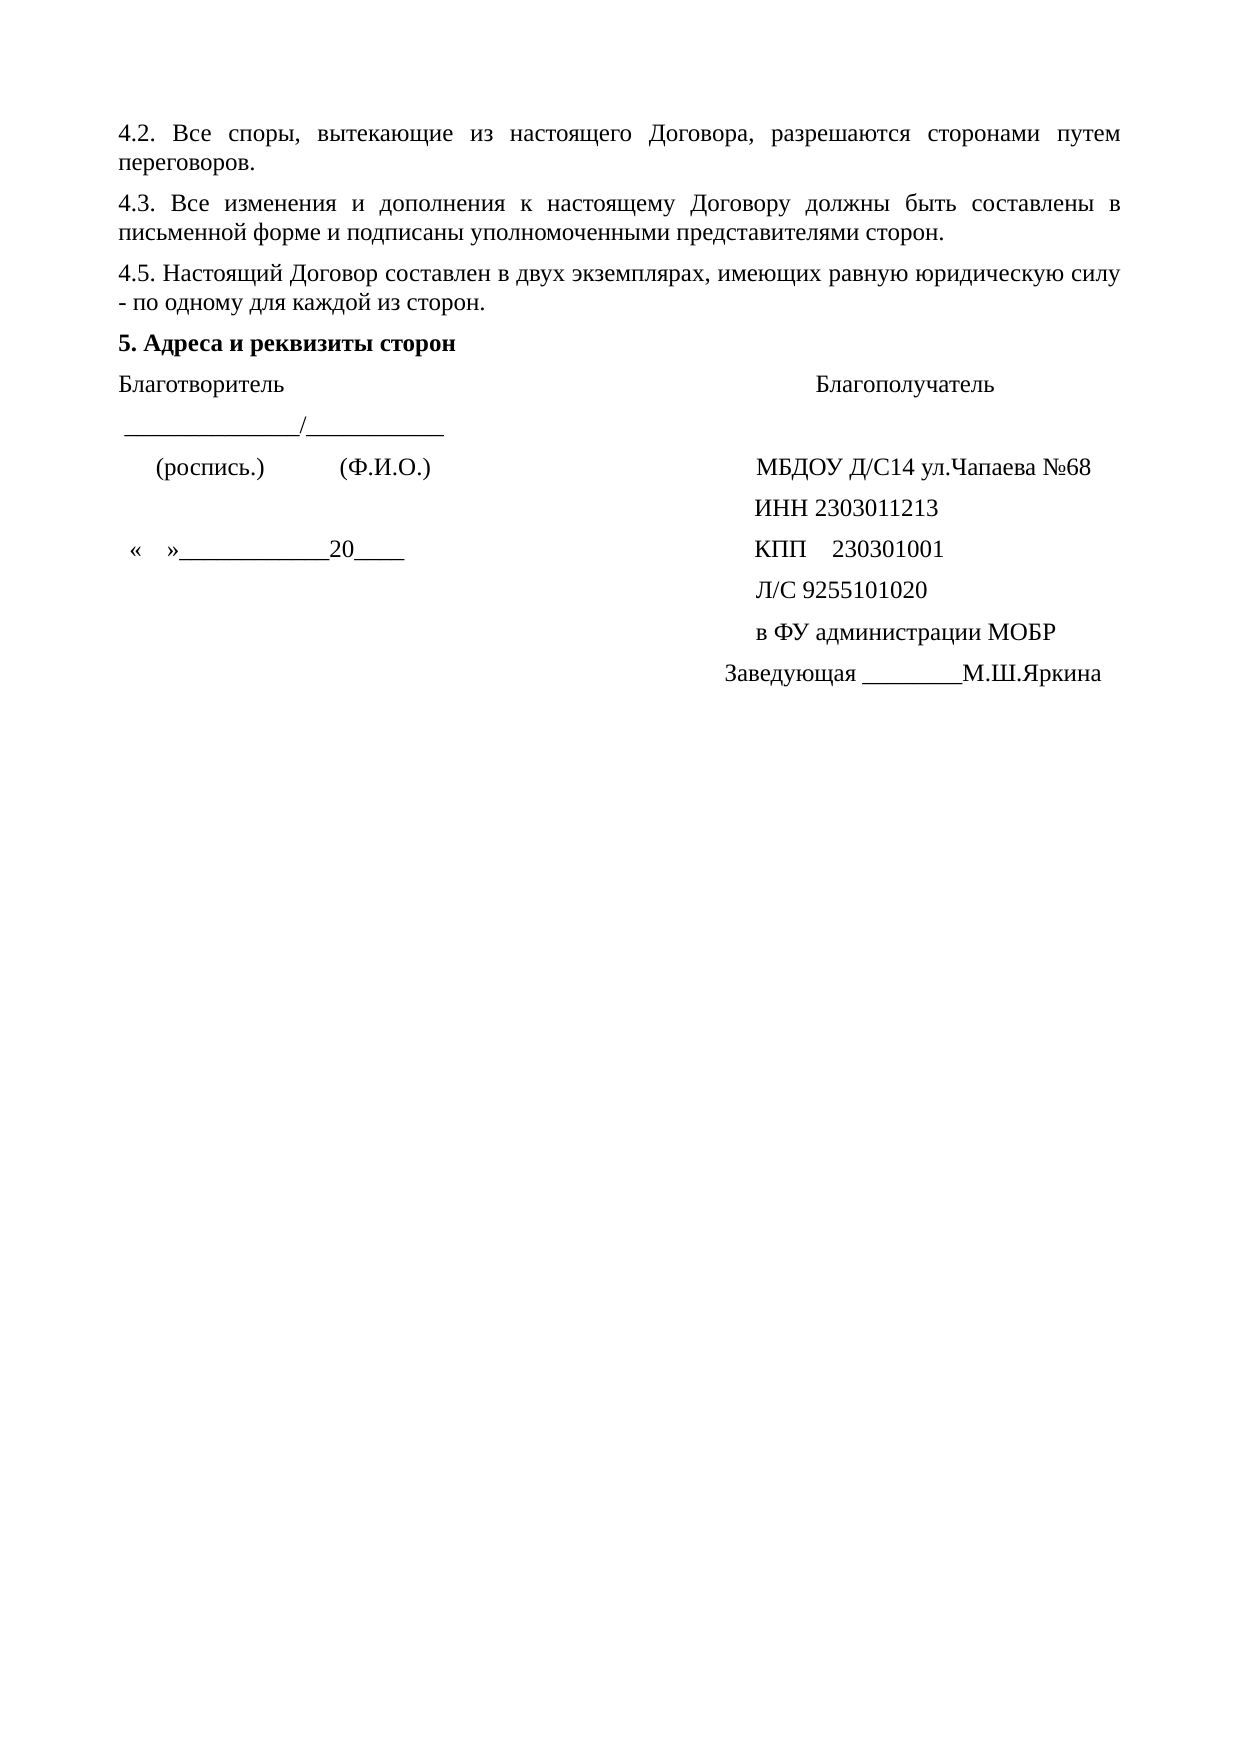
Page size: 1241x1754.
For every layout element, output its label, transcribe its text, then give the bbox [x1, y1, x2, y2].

text Благотворитель Благополучатель [118, 369, 1122, 398]
text в ФУ администрации МОБР [118, 617, 1122, 646]
text 4.2. Все споры, вытекающие из настоящего Договора, разрешаются сторонами путем переговоров. [118, 118, 1122, 176]
text Л/С 9255101020 [118, 576, 1122, 604]
text 4.3. Все изменения и дополнения к настоящему Договору должны быть составлены в письменной форме и подписаны уполномоченными представителями сторон. [118, 188, 1122, 246]
text (роспись.) (Ф.И.О.) МБДОУ Д/С14 ул.Чапаева №68 [118, 452, 1122, 481]
text 4.5. Настоящий Договор составлен в двух экземплярах, имеющих равную юридическую силу - по одному для каждой из сторон. [118, 258, 1122, 316]
text « »____________20____ КПП 230301001 [85, 534, 1122, 563]
text Заведующая ________М.Ш.Яркина [118, 658, 1122, 687]
text ______________/___________ [118, 411, 1122, 439]
text ИНН 2303011213 [85, 493, 1122, 522]
text 5. Адреса и реквизиты сторон [118, 328, 1122, 357]
